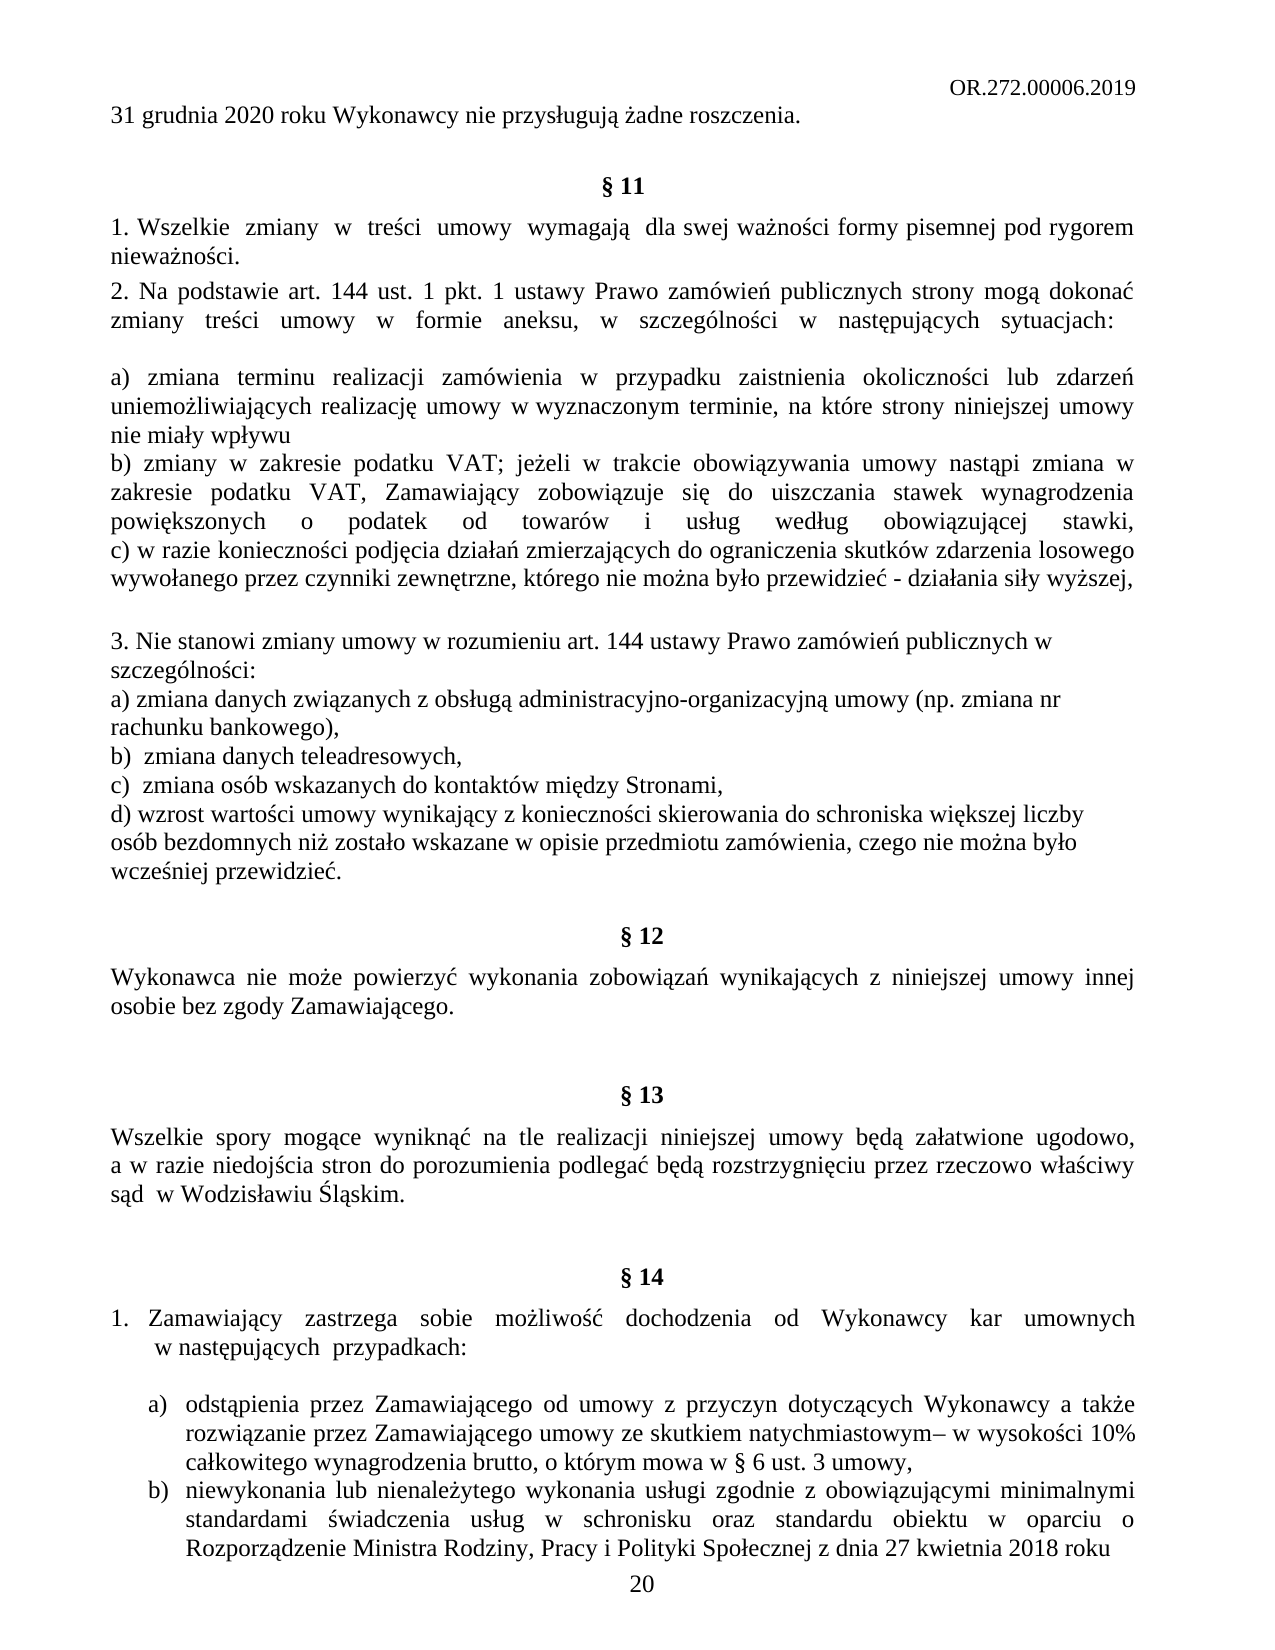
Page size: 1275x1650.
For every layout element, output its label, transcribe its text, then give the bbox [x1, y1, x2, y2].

text b) zmiany w zakresie podatku VAT; jeżeli w trakcie obowiązywania umowy nastąpi zmiana w zakresie podatku VAT, Zamawiający zobowiązuje się do uiszczania stawek wynagrodzenia powiększonych o podatek od towarów i usług według obowiązującej stawki, c) w razie konieczności podjęcia działań zmierzających do ograniczenia skutków zdarzenia losowego wywołanego przez czynniki zewnętrzne, którego nie można było przewidzieć - działania siły wyższej, [110, 448, 1135, 592]
text § 14 [147, 1262, 1136, 1290]
text 31 grudnia 2020 roku Wykonawcy nie przysługują żadne roszczenia. [110, 100, 1136, 129]
text Wykonawca nie może powierzyć wykonania zobowiązań wynikających z niniejszej umowy innej osobie bez zgody Zamawiającego. [110, 962, 1136, 1020]
text § 11 [110, 171, 1136, 200]
list Zamawiający zastrzega sobie możliwość dochodzenia od Wykonawcy kar umownych w następujących przypadkach: [110, 1303, 1136, 1360]
text § 12 [147, 921, 1136, 950]
text § 13 [147, 1080, 1136, 1109]
list niewykonania lub nienależytego wykonania usługi zgodnie z obowiązującymi minimalnymi standardami świadczenia usług w schronisku oraz standardu obiektu w oparciu o Rozporządzenie Ministra Rodziny, Pracy i Polityki Społecznej z dnia 27 kwietnia 2018 roku [148, 1475, 1136, 1562]
text 2. Na podstawie art. 144 ust. 1 pkt. 1 ustawy Prawo zamówień publicznych strony mogą dokonać zmiany treści umowy w formie aneksu, w szczególności w następujących sytuacjach: a) zmiana terminu realizacji zamówienia w przypadku zaistnienia okoliczności lub zdarzeń uniemożliwiających realizację umowy w wyznaczonym terminie, na które strony niniejszej umowy nie miały wpływu [110, 276, 1135, 448]
text 1. Wszelkie zmiany w treści umowy wymagają dla swej ważności formy pisemnej pod rygorem nieważności. [110, 212, 1135, 270]
list odstąpienia przez Zamawiającego od umowy z przyczyn dotyczących Wykonawcy a także rozwiązanie przez Zamawiającego umowy ze skutkiem natychmiastowym– w wysokości 10% całkowitego wynagrodzenia brutto, o którym mowa w § 6 ust. 3 umowy, [148, 1389, 1136, 1475]
text 3. Nie stanowi zmiany umowy w rozumieniu art. 144 ustawy Prawo zamówień publicznych w szczególności: a) zmiana danych związanych z obsługą administracyjno-organizacyjną umowy (np. zmiana nr rachunku bankowego), b) zmiana danych teleadresowych, c) zmiana osób wskazanych do kontaktów między Stronami, d) wzrost wartości umowy wynikający z konieczności skierowania do schroniska większej liczby osób bezdomnych niż zostało wskazane w opisie przedmiotu zamówienia, czego nie można było wcześniej przewidzieć. [110, 626, 1135, 885]
text Wszelkie spory mogące wyniknąć na tle realizacji niniejszej umowy będą załatwione ugodowo, a w razie niedojścia stron do porozumienia podlegać będą rozstrzygnięciu przez rzeczowo właściwy sąd w Wodzisławiu Śląskim. [110, 1122, 1136, 1208]
